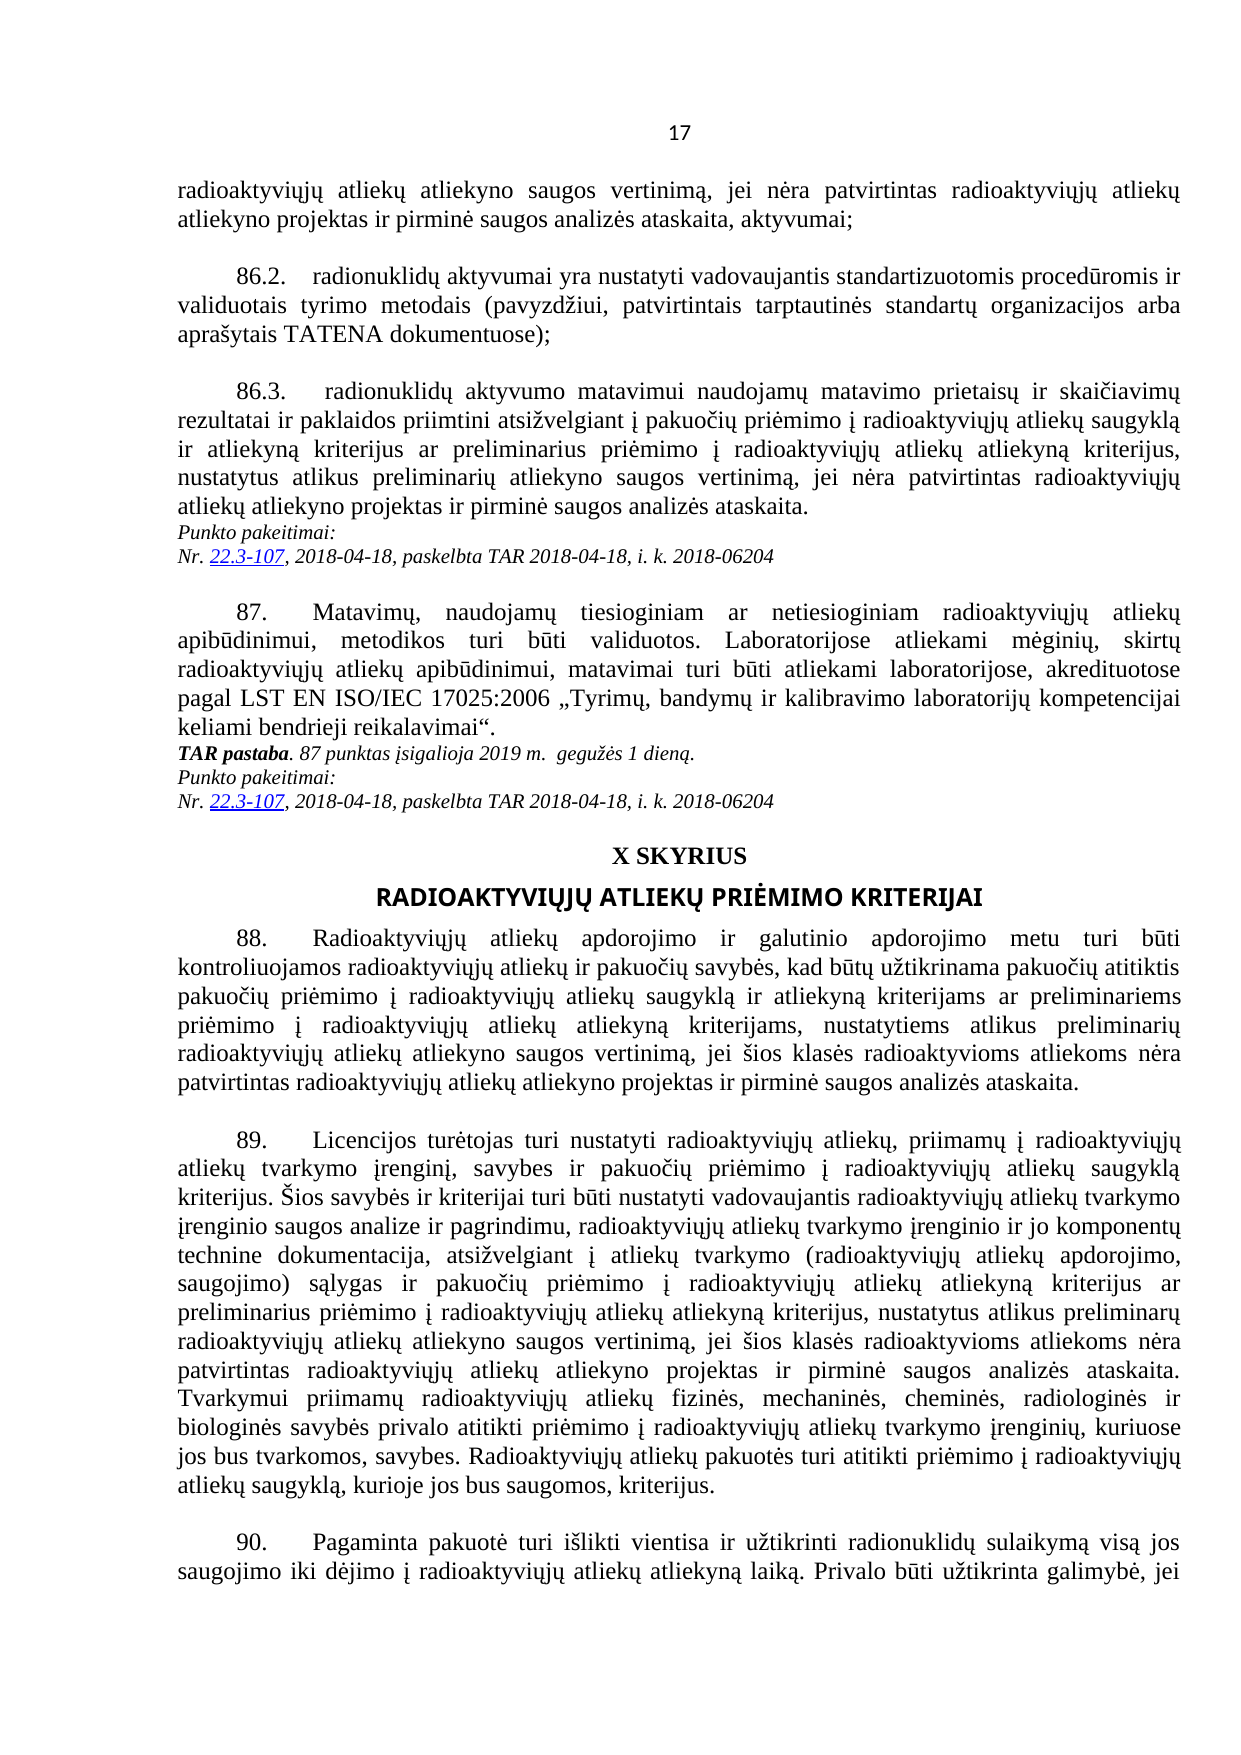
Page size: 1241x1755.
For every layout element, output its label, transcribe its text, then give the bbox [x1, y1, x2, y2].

text 86.3. radionuklidų aktyvumo matavimui naudojamų matavimo prietaisų ir skaičiavimų rezultatai ir paklaidos priimtini atsižvelgiant į pakuočių priėmimo į radioaktyviųjų atliekų saugyklą ir atliekyną kriterijus ar preliminarius priėmimo į radioaktyviųjų atliekų atliekyną kriterijus, nustatytus atlikus preliminarių atliekyno saugos vertinimą, jei nėra patvirtintas radioaktyviųjų atliekų atliekyno projektas ir pirminė saugos analizės ataskaita. [177, 376, 1181, 520]
text 89. Licencijos turėtojas turi nustatyti radioaktyviųjų atliekų, priimamų į radioaktyviųjų atliekų tvarkymo įrenginį, savybes ir pakuočių priėmimo į radioaktyviųjų atliekų saugyklą kriterijus. Šios savybės ir kriterijai turi būti nustatyti vadovaujantis radioaktyviųjų atliekų tvarkymo įrenginio saugos analize ir pagrindimu, radioaktyviųjų atliekų tvarkymo įrenginio ir jo komponentų technine dokumentacija, atsižvelgiant į atliekų tvarkymo (radioaktyviųjų atliekų apdorojimo, saugojimo) sąlygas ir pakuočių priėmimo į radioaktyviųjų atliekų atliekyną kriterijus ar preliminarius priėmimo į radioaktyviųjų atliekų atliekyną kriterijus, nustatytus atlikus preliminarų radioaktyviųjų atliekų atliekyno saugos vertinimą, jei šios klasės radioaktyvioms atliekoms nėra patvirtintas radioaktyviųjų atliekų atliekyno projektas ir pirminė saugos analizės ataskaita. Tvarkymui priimamų radioaktyviųjų atliekų fizinės, mechaninės, cheminės, radiologinės ir biologinės savybės privalo atitikti priėmimo į radioaktyviųjų atliekų tvarkymo įrenginių, kuriuose jos bus tvarkomos, savybes. Radioaktyviųjų atliekų pakuotės turi atitikti priėmimo į radioaktyviųjų atliekų saugyklą, kurioje jos bus saugomos, kriterijus. [177, 1125, 1181, 1498]
text Nr. 22.3-107, 2018-04-18, paskelbta TAR 2018-04-18, i. k. 2018-06204 [177, 789, 1181, 813]
text Punkto pakeitimai: [177, 764, 1181, 789]
text Nr. 22.3-107, 2018-04-18, paskelbta TAR 2018-04-18, i. k. 2018-06204 [177, 544, 1181, 568]
text Punkto pakeitimai: [177, 520, 1181, 544]
text TAR pastaba. 87 punktas įsigalioja 2019 m. gegužės 1 dieną. [177, 741, 1181, 764]
text 90. Pagaminta pakuotė turi išlikti vientisa ir užtikrinti radionuklidų sulaikymą visą jos saugojimo iki dėjimo į radioaktyviųjų atliekų atliekyną laiką. Privalo būti užtikrinta galimybė, jei [177, 1527, 1181, 1585]
text 88. Radioaktyviųjų atliekų apdorojimo ir galutinio apdorojimo metu turi būti kontroliuojamos radioaktyviųjų atliekų ir pakuočių savybės, kad būtų užtikrinama pakuočių atitiktis pakuočių priėmimo į radioaktyviųjų atliekų saugyklą ir atliekyną kriterijams ar preliminariems priėmimo į radioaktyviųjų atliekų atliekyną kriterijams, nustatytiems atlikus preliminarių radioaktyviųjų atliekų atliekyno saugos vertinimą, jei šios klasės radioaktyvioms atliekoms nėra patvirtintas radioaktyviųjų atliekų atliekyno projektas ir pirminė saugos analizės ataskaita. [177, 923, 1181, 1096]
text Radioaktyviųjų atliekų PRIėMImO KRITERIJAI [177, 880, 1181, 914]
text 87. Matavimų, naudojamų tiesioginiam ar netiesioginiam radioaktyviųjų atliekų apibūdinimui, metodikos turi būti validuotos. Laboratorijose atliekami mėginių, skirtų radioaktyviųjų atliekų apibūdinimui, matavimai turi būti atliekami laboratorijose, akredituotose pagal LST EN ISO/IEC 17025:2006 „Tyrimų, bandymų ir kalibravimo laboratorijų kompetencijai keliami bendrieji reikalavimai“. [177, 597, 1181, 741]
text X SKYRIUS [177, 841, 1181, 870]
text radioaktyviųjų atliekų atliekyno saugos vertinimą, jei nėra patvirtintas radioaktyviųjų atliekų atliekyno projektas ir pirminė saugos analizės ataskaita, aktyvumai; [177, 175, 1181, 232]
text 86.2. radionuklidų aktyvumai yra nustatyti vadovaujantis standartizuotomis procedūromis ir validuotais tyrimo metodais (pavyzdžiui, patvirtintais tarptautinės standartų organizacijos arba aprašytais TATENA dokumentuose); [177, 261, 1181, 347]
